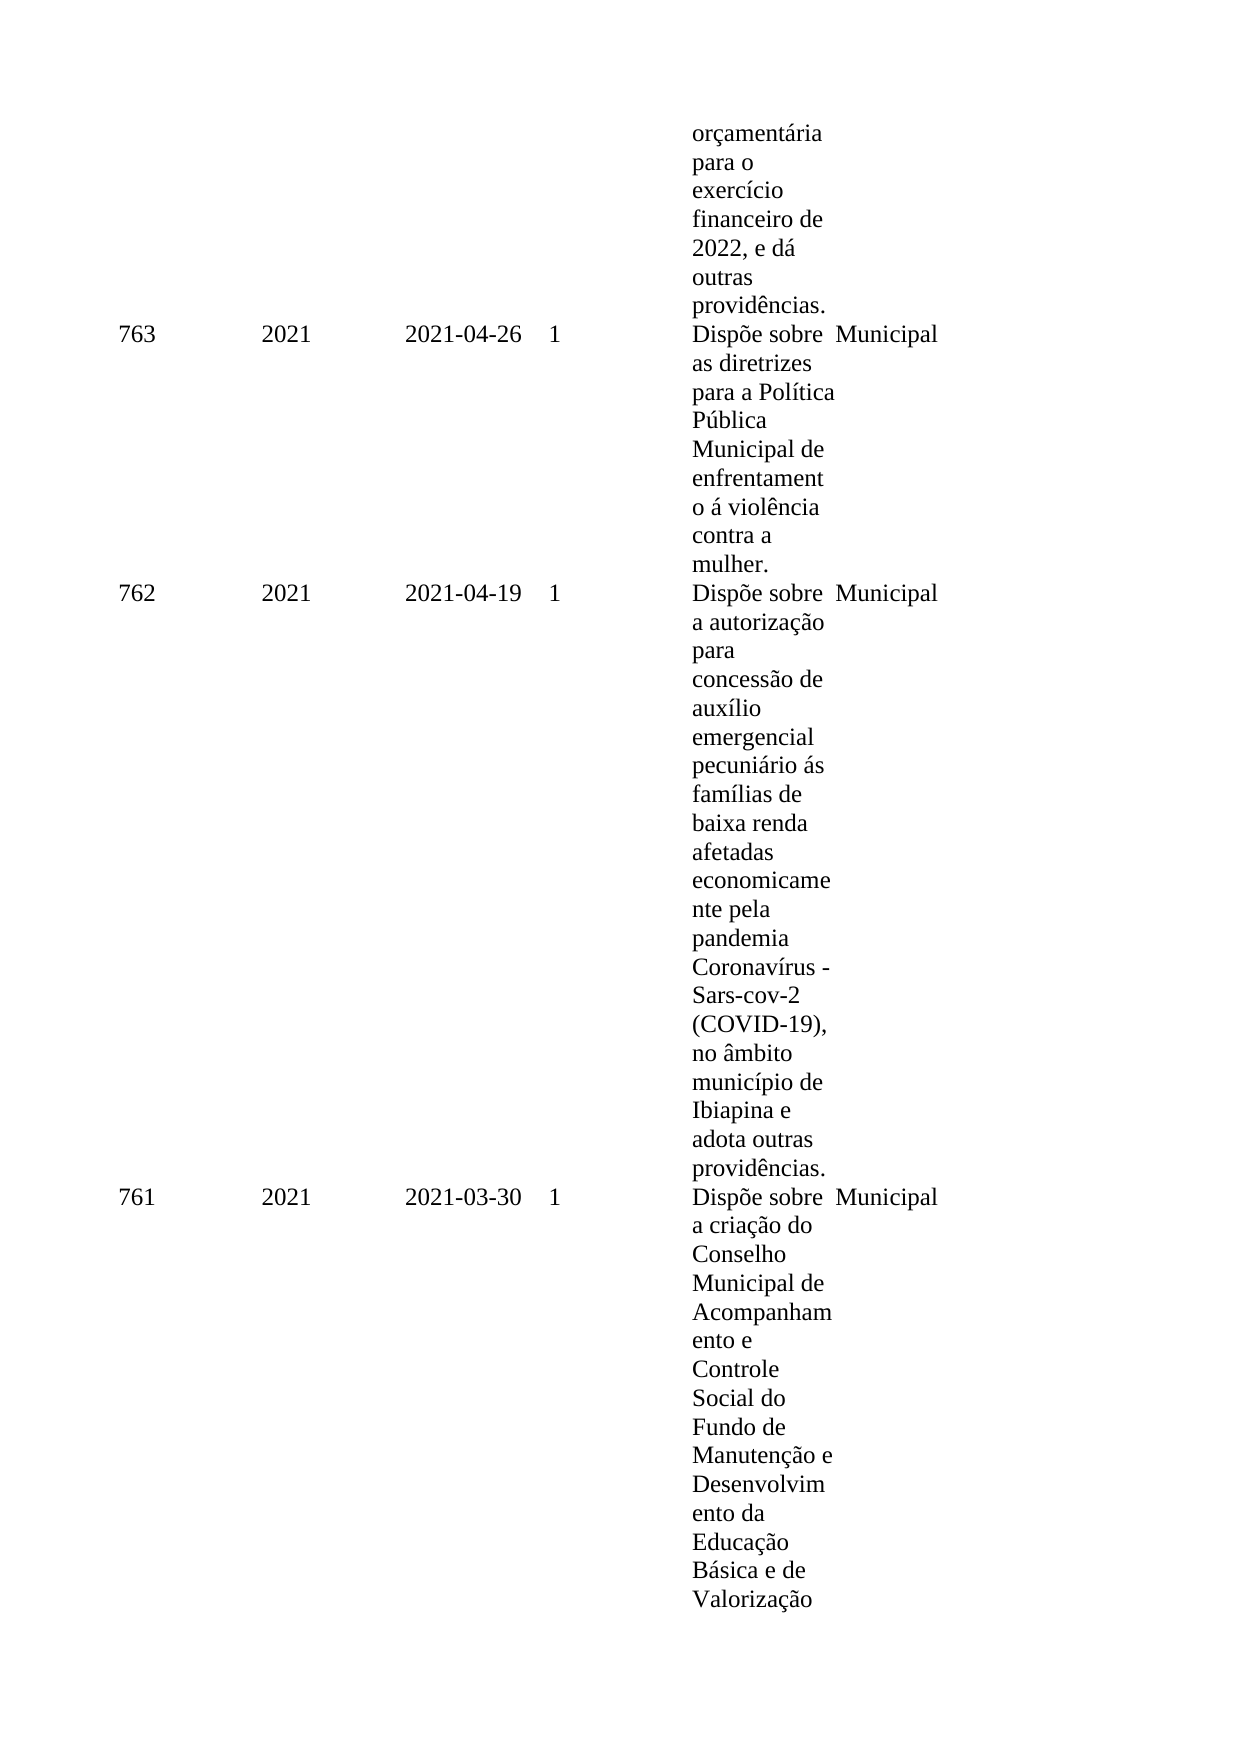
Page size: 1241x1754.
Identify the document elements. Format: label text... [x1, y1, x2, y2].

table_cell 2021 [261, 1182, 405, 1613]
table_cell [979, 319, 1122, 578]
table_cell [405, 118, 548, 319]
table_cell Dispõe sobre a criação do Conselho Municipal de Acompanhamento e Controle Social do Fundo de Manutenção e Desenvolvimento da Educação Básica e de Valorização [692, 1182, 835, 1613]
table_cell Municipal [835, 1182, 979, 1613]
table_cell Municipal [835, 578, 979, 1182]
table_cell 763 [118, 319, 261, 578]
table_cell [118, 118, 261, 319]
table_cell [979, 118, 1122, 319]
table_cell [261, 118, 405, 319]
table_cell 2021-04-26 [405, 319, 548, 578]
table_cell [979, 1182, 1122, 1613]
table_cell 762 [118, 578, 261, 1182]
table_cell 2021-03-30 [405, 1182, 548, 1613]
table_cell orçamentária para o exercício financeiro de 2022, e dá outras providências. [692, 118, 835, 319]
table_cell 1 [548, 578, 692, 1182]
table_cell 2021 [261, 319, 405, 578]
table_cell Municipal [835, 319, 979, 578]
table_cell [548, 118, 692, 319]
table_cell Dispõe sobre a autorização para concessão de auxílio emergencial pecuniário ás famílias de baixa renda afetadas economicamente pela pandemia Coronavírus - Sars-cov-2 (COVID-19), no âmbito município de Ibiapina e adota outras providências. [692, 578, 835, 1182]
table_cell 1 [548, 319, 692, 578]
table_cell Dispõe sobre as diretrizes para a Política Pública Municipal de enfrentamento á violência contra a mulher. [692, 319, 835, 578]
table_cell [979, 578, 1122, 1182]
table_cell [835, 118, 979, 319]
table_cell 2021 [261, 578, 405, 1182]
table_cell 2021-04-19 [405, 578, 548, 1182]
table_cell 1 [548, 1182, 692, 1613]
table_cell 761 [118, 1182, 261, 1613]
